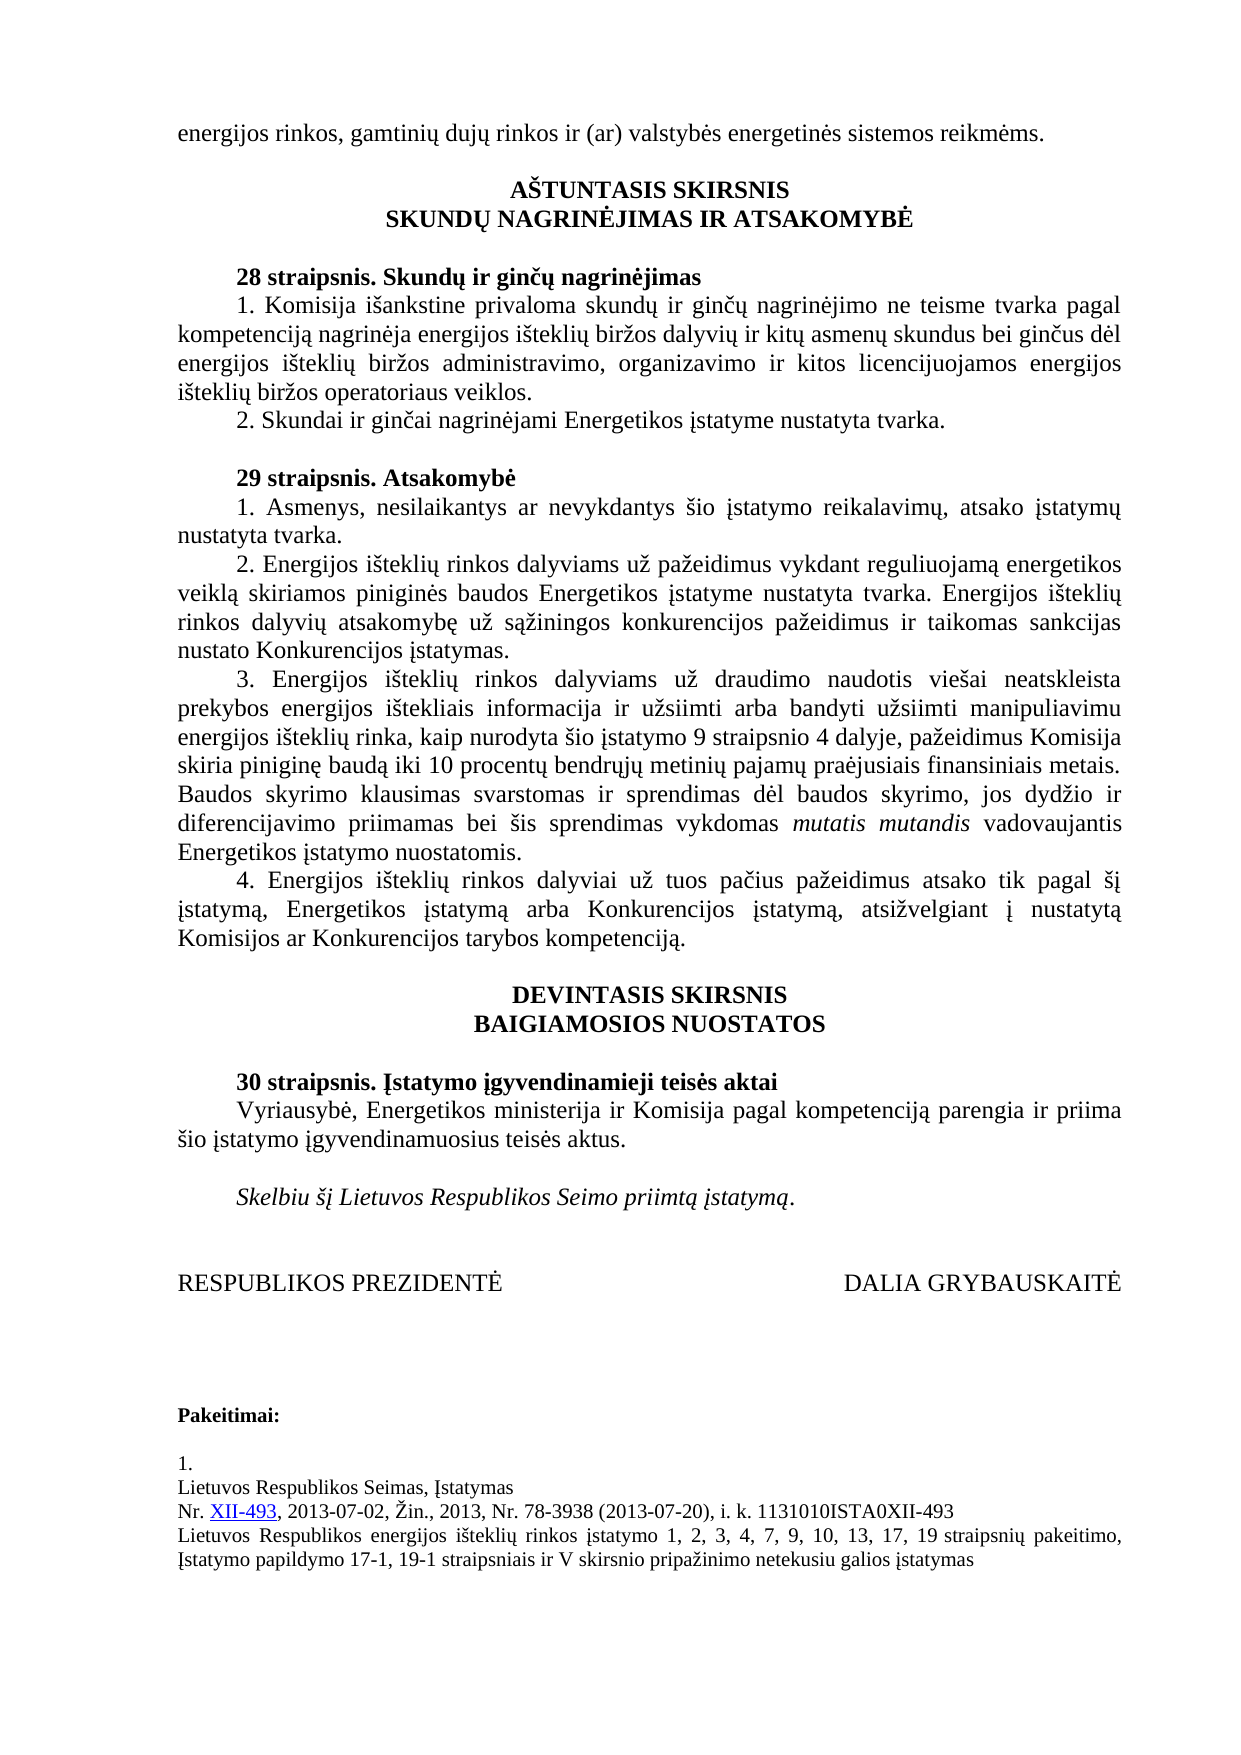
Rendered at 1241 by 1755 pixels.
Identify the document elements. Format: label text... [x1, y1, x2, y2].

text DEVINTASIS SKIRSNIS [177, 981, 1122, 1009]
text 3. Energijos išteklių rinkos dalyviams už draudimo naudotis viešai neatskleista prekybos energijos ištekliais informacija ir užsiimti arba bandyti užsiimti manipuliavimu energijos išteklių rinka, kaip nurodyta šio įstatymo 9 straipsnio 4 dalyje, pažeidimus Komisija skiria piniginę baudą iki 10 procentų bendrųjų metinių pajamų praėjusiais finansiniais metais. Baudos skyrimo klausimas svarstomas ir sprendimas dėl baudos skyrimo, jos dydžio ir diferencijavimo priimamas bei šis sprendimas vykdomas mutatis mutandis vadovaujantis Energetikos įstatymo nuostatomis. [177, 664, 1122, 866]
text Lietuvos Respublikos energijos išteklių rinkos įstatymo 1, 2, 3, 4, 7, 9, 10, 13, 17, 19 straipsnių pakeitimo, Įstatymo papildymo 17-1, 19-1 straipsniais ir V skirsnio pripažinimo netekusiu galios įstatymas [177, 1523, 1122, 1571]
text BAIGIAMOSIOS NUOSTATOS [177, 1009, 1122, 1038]
text AŠTUNTASIS SKIRSNIS [177, 176, 1122, 204]
text Pakeitimai: [177, 1402, 1122, 1427]
text RESPUBLIKOS PREZIDENTĖ DALIA GRYBAUSKAITĖ [177, 1268, 1122, 1297]
text 28 straipsnis. Skundų ir ginčų nagrinėjimas [177, 262, 1122, 291]
text 1. Asmenys, nesilaikantys ar nevykdantys šio įstatymo reikalavimų, atsako įstatymų nustatyta tvarka. [177, 492, 1122, 549]
text 1. Komisija išankstine privaloma skundų ir ginčų nagrinėjimo ne teisme tvarka pagal kompetenciją nagrinėja energijos išteklių biržos dalyvių ir kitų asmenų skundus bei ginčus dėl energijos išteklių biržos administravimo, organizavimo ir kitos licencijuojamos energijos išteklių biržos operatoriaus veiklos. [177, 291, 1122, 406]
text SKUNDŲ NAGRINĖJIMAS IR ATSAKOMYBĖ [177, 204, 1122, 233]
text 2. Skundai ir ginčai nagrinėjami Energetikos įstatyme nustatyta tvarka. [177, 406, 1122, 434]
text 4. Energijos išteklių rinkos dalyviai už tuos pačius pažeidimus atsako tik pagal šį įstatymą, Energetikos įstatymą arba Konkurencijos įstatymą, atsižvelgiant į nustatytą Komisijos ar Konkurencijos tarybos kompetenciją. [177, 866, 1122, 952]
text 30 straipsnis. Įstatymo įgyvendinamieji teisės aktai [177, 1067, 1122, 1096]
text energijos rinkos, gamtinių dujų rinkos ir (ar) valstybės energetinės sistemos reikmėms. [177, 118, 1122, 147]
text Lietuvos Respublikos Seimas, Įstatymas [177, 1475, 1122, 1499]
text 2. Energijos išteklių rinkos dalyviams už pažeidimus vykdant reguliuojamą energetikos veiklą skiriamos piniginės baudos Energetikos įstatyme nustatyta tvarka. Energijos išteklių rinkos dalyvių atsakomybę už sąžiningos konkurencijos pažeidimus ir taikomas sankcijas nustato Konkurencijos įstatymas. [177, 549, 1122, 664]
text 1. [177, 1451, 1122, 1475]
text 29 straipsnis. Atsakomybė [177, 463, 1122, 492]
text Nr. XII-493, 2013-07-02, Žin., 2013, Nr. 78-3938 (2013-07-20), i. k. 1131010ISTA0XII-493 [177, 1499, 1122, 1523]
text Skelbiu šį Lietuvos Respublikos Seimo priimtą įstatymą. [177, 1182, 1122, 1211]
text Vyriausybė, Energetikos ministerija ir Komisija pagal kompetenciją parengia ir priima šio įstatymo įgyvendinamuosius teisės aktus. [177, 1096, 1122, 1153]
